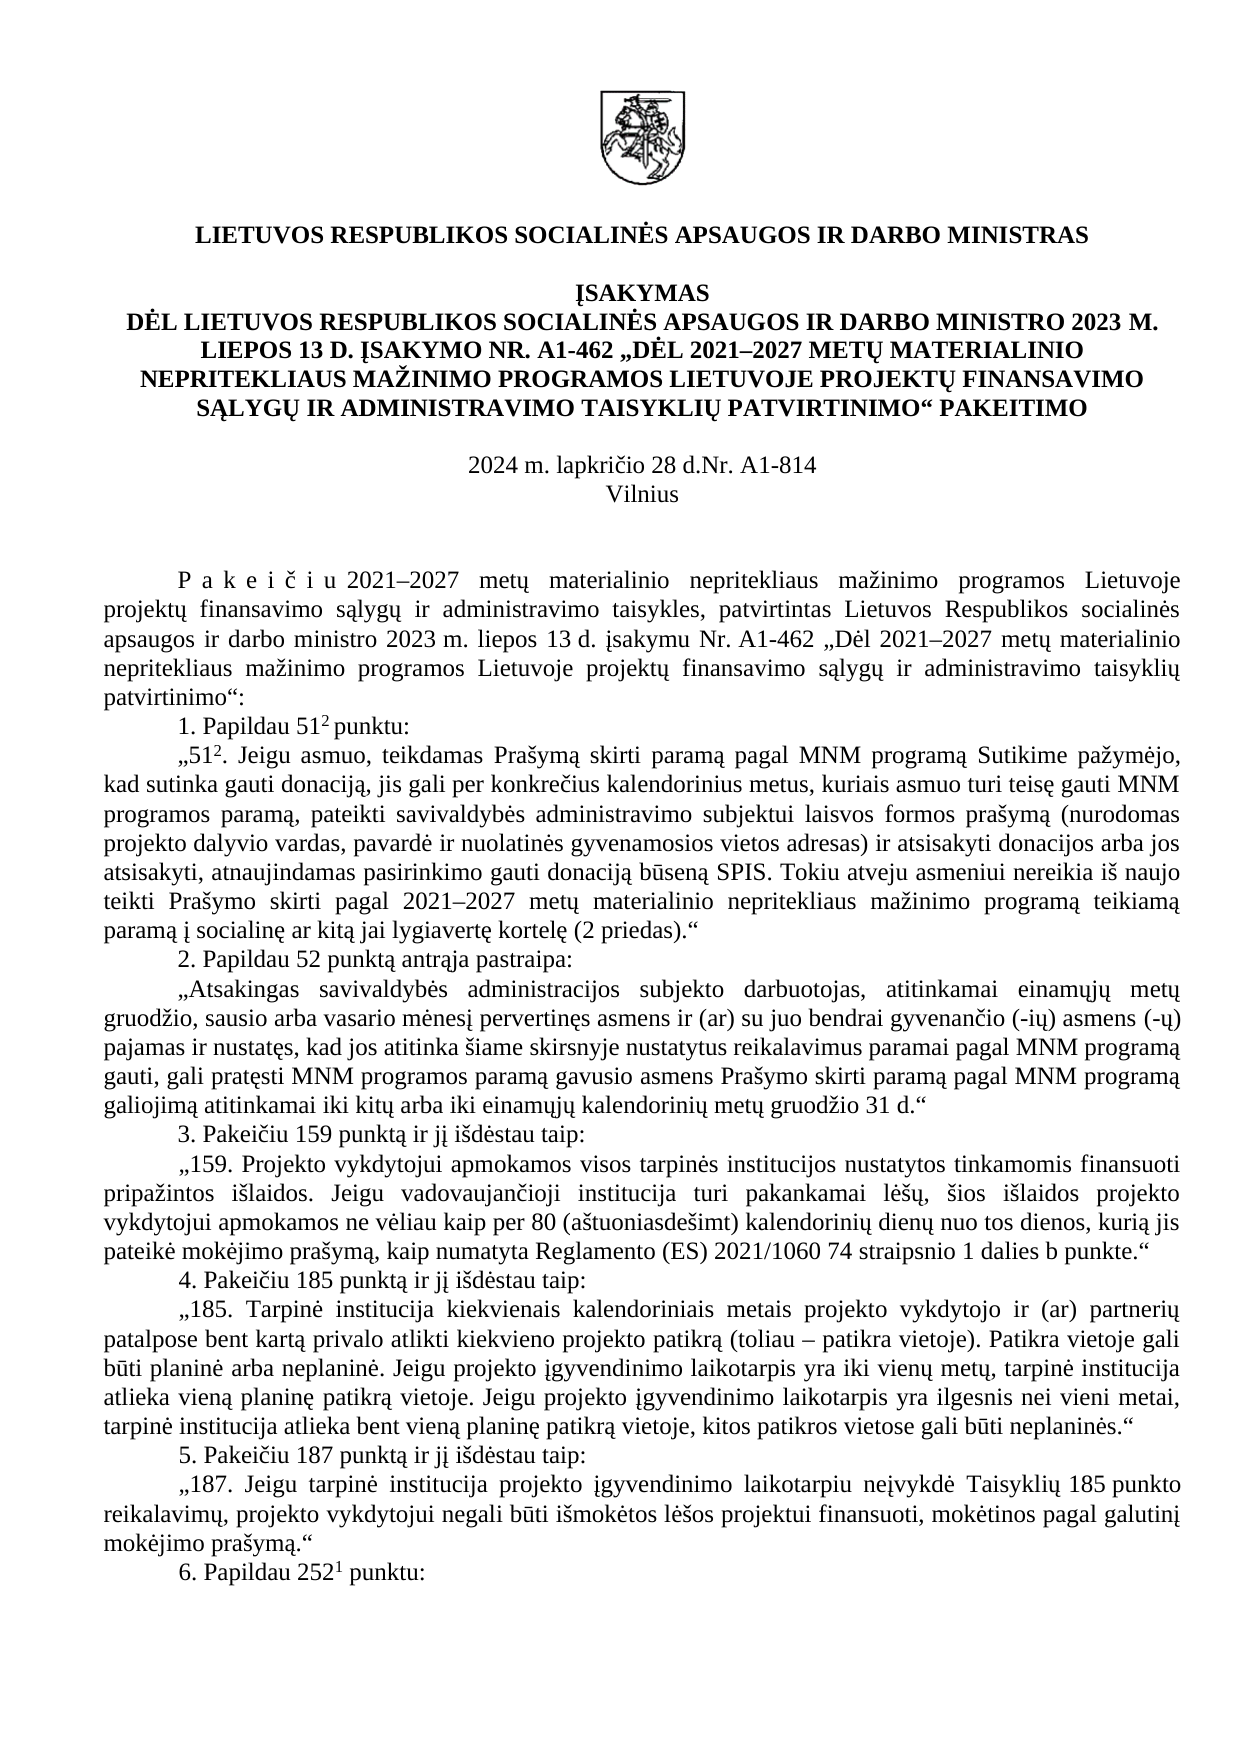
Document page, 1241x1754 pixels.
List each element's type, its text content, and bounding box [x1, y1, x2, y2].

text 2. Papildau 52 punktą antrąja pastraipa: [103, 944, 1181, 974]
text 2024 m. lapkričio 28 d.Nr. A1-814 [103, 450, 1181, 479]
text LIETUVOS RESPUBLIKOS SOCIALINĖS APSAUGOS IR DARBO MINISTRAS [103, 220, 1181, 249]
text 5. Pakeičiu 187 punktą ir jį išdėstau taip: [103, 1440, 1181, 1469]
text „185. Tarpinė institucija kiekvienais kalendoriniais metais projekto vykdytojo ir (ar) partnerių patalpose bent kartą privalo atlikti kiekvieno projekto patikrą (toliau – patikra vietoje). Patikra vietoje gali būti planinė arba neplaninė. Jeigu projekto įgyvendinimo laikotarpis yra iki vienų metų, tarpinė institucija atlieka vieną planinę patikrą vietoje. Jeigu projekto įgyvendinimo laikotarpis yra ilgesnis nei vieni metai, tarpinė institucija atlieka bent vieną planinę patikrą vietoje, kitos patikros vietose gali būti neplaninės.“ [103, 1294, 1181, 1440]
text 3. Pakeičiu 159 punktą ir jį išdėstau taip: [103, 1119, 1181, 1149]
text 1. Papildau 512 punktu: [103, 711, 1181, 740]
text „Atsakingas savivaldybės administracijos subjekto darbuotojas, atitinkamai einamųjų metų gruodžio, sausio arba vasario mėnesį pervertinęs asmens ir (ar) su juo bendrai gyvenančio (-ių) asmens (-ų) pajamas ir nustatęs, kad jos atitinka šiame skirsnyje nustatytus reikalavimus paramai pagal MNM programą gauti, gali pratęsti MNM programos paramą gavusio asmens Prašymo skirti paramą pagal MNM programą galiojimą atitinkamai iki kitų arba iki einamųjų kalendorinių metų gruodžio 31 d.“ [103, 974, 1181, 1119]
text „159. Projekto vykdytojui apmokamos visos tarpinės institucijos nustatytos tinkamomis finansuoti pripažintos išlaidos. Jeigu vadovaujančioji institucija turi pakankamai lėšų, šios išlaidos projekto vykdytojui apmokamos ne vėliau kaip per 80 (aštuoniasdešimt) kalendorinių dienų nuo tos dienos, kurią jis pateikė mokėjimo prašymą, kaip numatyta Reglamento (ES) 2021/1060 74 straipsnio 1 dalies b punkte.“ [103, 1149, 1181, 1265]
text ĮSAKYMAS [103, 278, 1181, 307]
text DĖL LIETUVOS RESPUBLIKOS SOCIALINĖS APSAUGOS IR DARBO MINISTRO 2023 M. LIEPOS 13 D. ĮSAKYMO NR. A1-462 „DĖL 2021–2027 metų materialinio nepritekliaus mažinimo programos Lietuvoje projektų finansavimo sąlygų ir administravimo taisyklių patvirtinimo“ PAKEITIMO [103, 307, 1181, 422]
text 6. Papildau 2521 punktu: [103, 1557, 1181, 1586]
text „187. Jeigu tarpinė institucija projekto įgyvendinimo laikotarpiu neįvykdė Taisyklių 185 punkto reikalavimų, projekto vykdytojui negali būti išmokėtos lėšos projektui finansuoti, mokėtinos pagal galutinį mokėjimo prašymą.“ [103, 1469, 1181, 1557]
text „512. Jeigu asmuo, teikdamas Prašymą skirti paramą pagal MNM programą Sutikime pažymėjo, kad sutinka gauti donaciją, jis gali per konkrečius kalendorinius metus, kuriais asmuo turi teisę gauti MNM programos paramą, pateikti savivaldybės administravimo subjektui laisvos formos prašymą (nurodomas projekto dalyvio vardas, pavardė ir nuolatinės gyvenamosios vietos adresas) ir atsisakyti donacijos arba jos atsisakyti, atnaujindamas pasirinkimo gauti donaciją būseną SPIS. Tokiu atveju asmeniui nereikia iš naujo teikti Prašymo skirti pagal 2021–2027 metų materialinio nepritekliaus mažinimo programą teikiamą paramą į socialinę ar kitą jai lygiavertę kortelę (2 priedas).“ [103, 740, 1181, 944]
text 4. Pakeičiu 185 punktą ir jį išdėstau taip: [103, 1265, 1181, 1294]
text Vilnius [103, 479, 1181, 508]
text Pakeičiu2021–2027 metų materialinio nepritekliaus mažinimo programos Lietuvoje projektų finansavimo sąlygų ir administravimo taisykles, patvirtintas Lietuvos Respublikos socialinės apsaugos ir darbo ministro 2023 m. liepos 13 d. įsakymu Nr. A1-462 „Dėl 2021–2027 metų materialinio nepritekliaus mažinimo programos Lietuvoje projektų finansavimo sąlygų ir administravimo taisyklių patvirtinimo“: [103, 565, 1181, 711]
